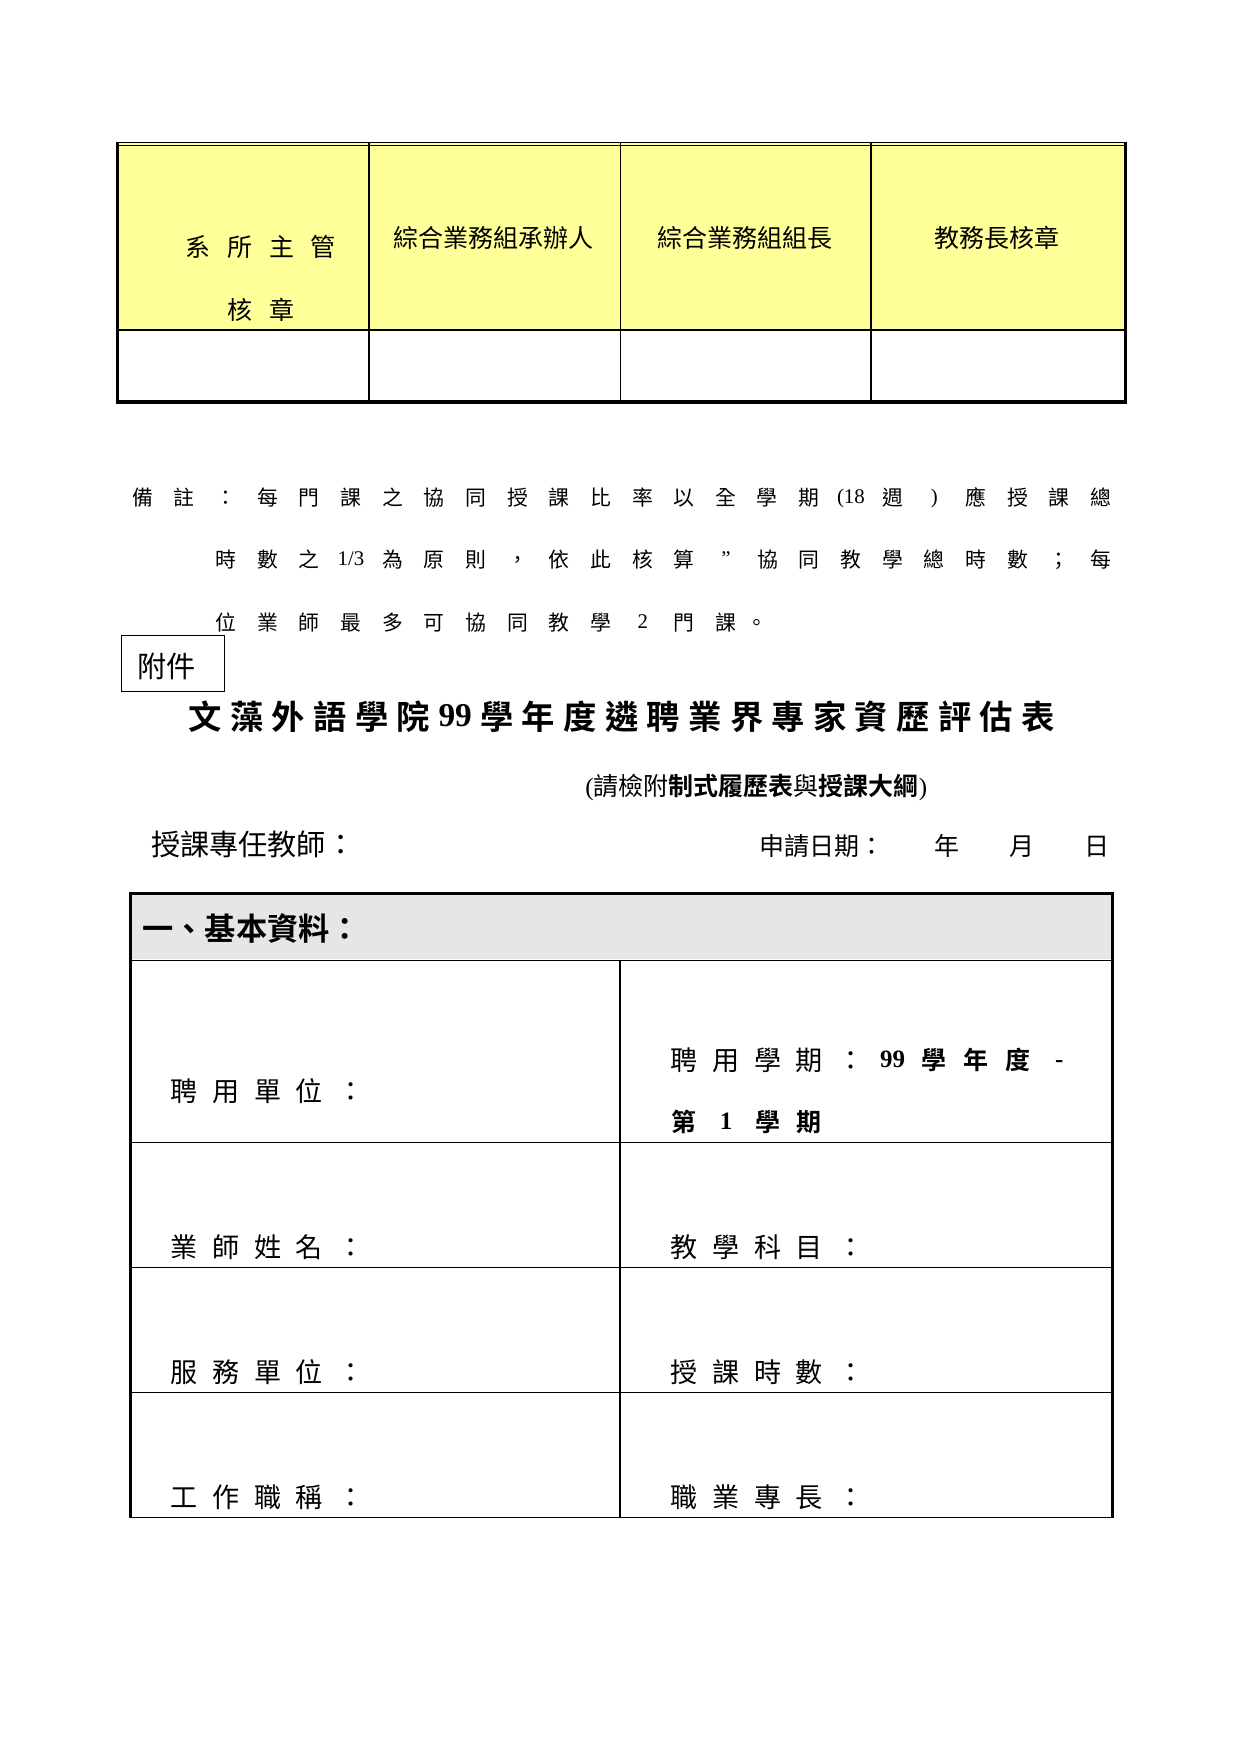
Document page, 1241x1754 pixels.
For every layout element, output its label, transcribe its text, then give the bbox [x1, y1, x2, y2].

table_cell 教學科目： [621, 1143, 1111, 1267]
text 附件4 [137, 644, 209, 683]
text 備註：每門課之協同授課比率以全學期(18週)應授課總時數之1/3為原則，依此核算”協同教學總時數；每位業師最多可協同教學2門課。 [122, 454, 1122, 642]
table_cell 職業專長： [621, 1393, 1111, 1517]
table_cell [872, 331, 1124, 400]
table_cell 綜合業務組組長 [621, 146, 870, 329]
text (請檢附制式履歷表與授課大綱) [122, 767, 1122, 803]
table_cell 聘用單位： [132, 961, 619, 1142]
table_cell 授課時數： [621, 1268, 1111, 1392]
table_cell 綜合業務組承辦人 [370, 146, 620, 329]
text [122, 636, 224, 691]
table_header 一、基本資料： [132, 895, 1111, 959]
table_cell 教務長核章 [872, 146, 1124, 329]
text 授課專任教師： 申請日期： 年 月 日 [122, 821, 1157, 863]
table_cell [621, 331, 870, 400]
table_cell 聘用學期：99學年度-第1學期 [621, 961, 1111, 1142]
text 文藻外語學院99學年度遴聘業界專家資歷評估表 [122, 642, 1122, 767]
table_cell [370, 331, 620, 400]
table_cell 系所主管核章 [119, 146, 368, 329]
table_cell 業師姓名： [132, 1143, 619, 1267]
table_cell 服務單位： [132, 1268, 619, 1392]
table_cell 工作職稱： [132, 1393, 619, 1517]
table_cell [119, 331, 368, 400]
